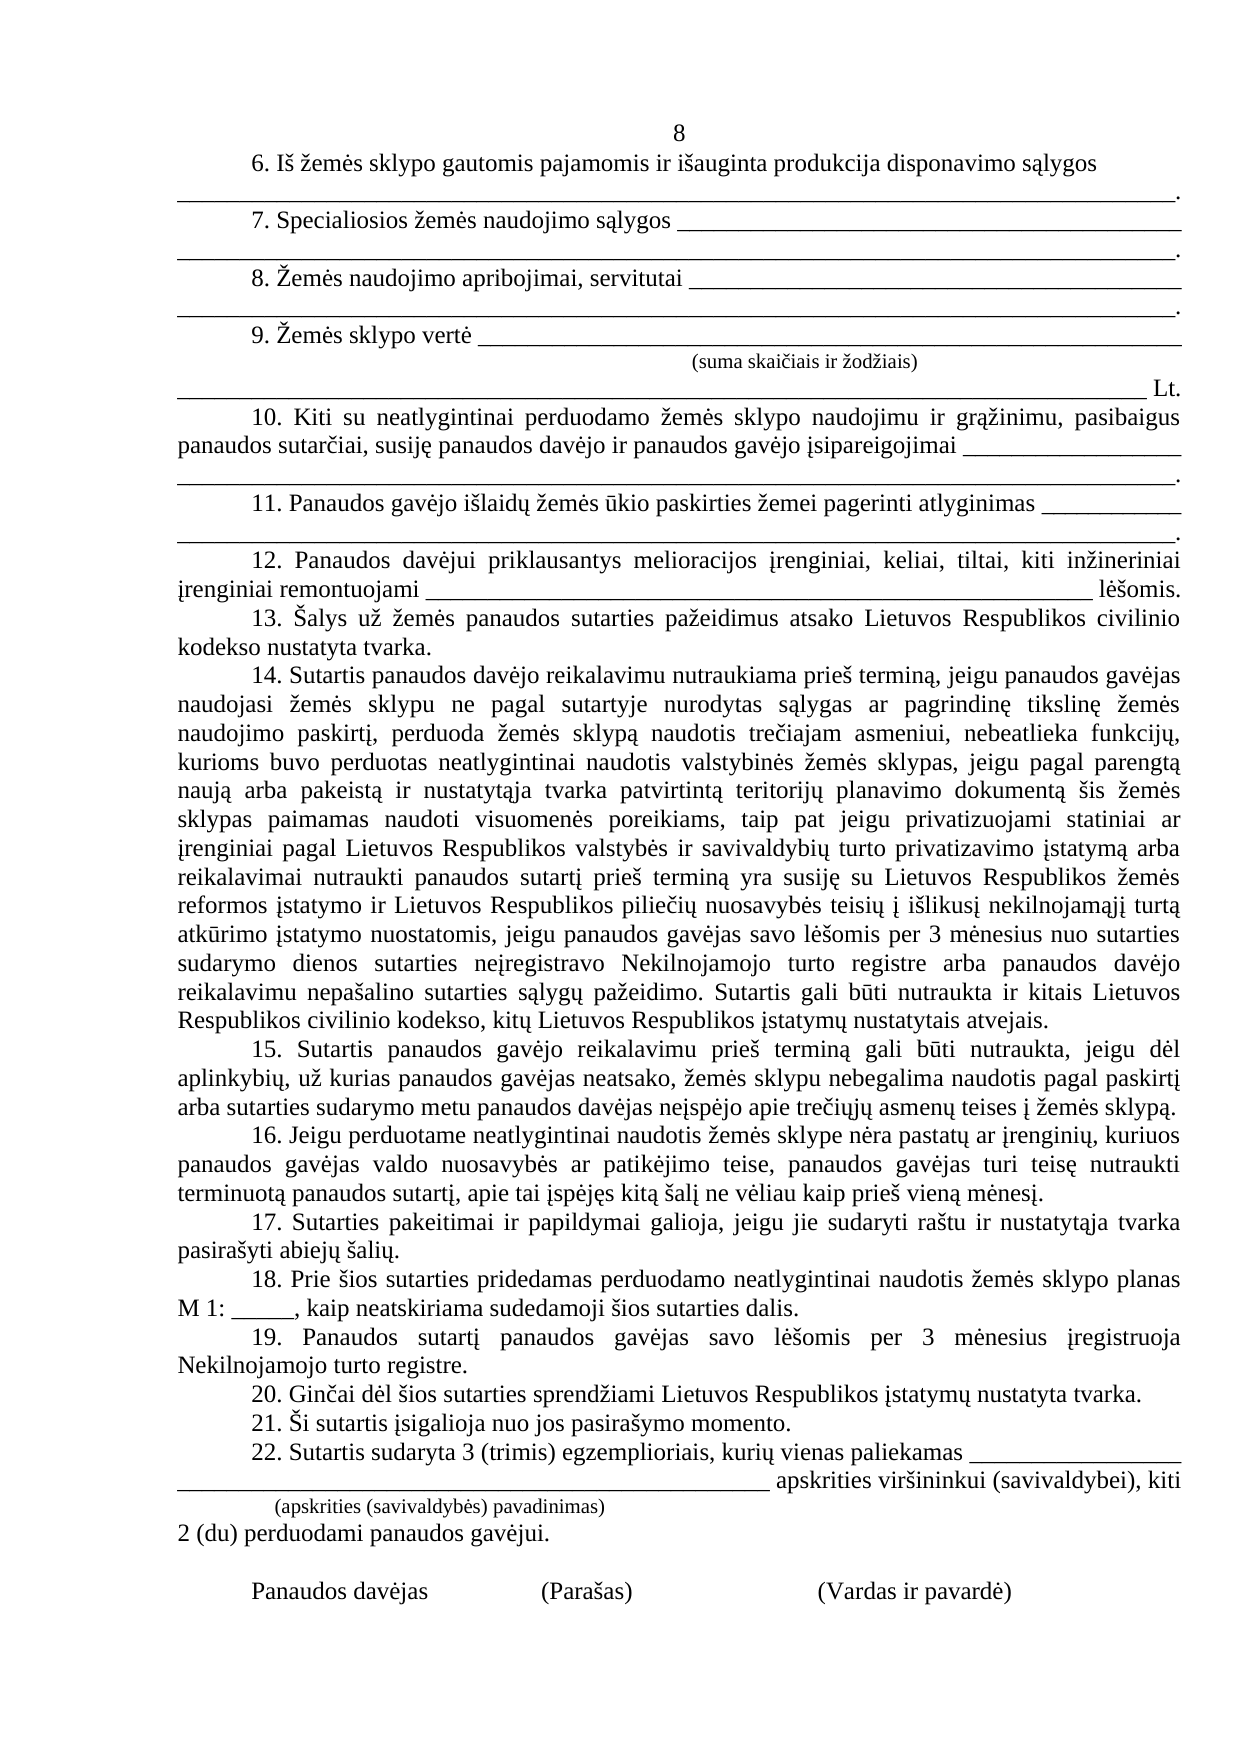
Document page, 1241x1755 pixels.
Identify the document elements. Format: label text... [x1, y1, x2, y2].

text (apskrities (savivaldybės) pavadinimas) [177, 1494, 1181, 1518]
text Panaudos davėjas (Parašas) (Vardas ir pavardė) [177, 1576, 1181, 1604]
text 22. Sutartis sudaryta 3 (trimis) egzemplioriais, kurių vienas paliekamas [177, 1437, 1181, 1465]
text . [177, 176, 1181, 205]
text 2 (du) perduodami panaudos gavėjui. [177, 1518, 1181, 1547]
text 11. Panaudos gavėjo išlaidų žemės ūkio paskirties žemei pagerinti atlyginimas [177, 488, 1181, 517]
text 6. Iš žemės sklypo gautomis pajamomis ir išauginta produkcija disponavimo sąlygos [177, 148, 1181, 176]
text 7. Specialiosios žemės naudojimo sąlygos [177, 205, 1181, 234]
text . [177, 517, 1181, 545]
text Lt. [177, 373, 1181, 402]
text (suma skaičiais ir žodžiais) [177, 349, 1181, 373]
text 21. Ši sutartis įsigalioja nuo jos pasirašymo momento. [177, 1408, 1181, 1437]
text 14. Sutartis panaudos davėjo reikalavimu nutraukiama prieš terminą, jeigu panaudos gavėjas naudojasi žemės sklypu ne pagal sutartyje nurodytas sąlygas ar pagrindinę tikslinę žemės naudojimo paskirtį, perduoda žemės sklypą naudotis trečiajam asmeniui, nebeatlieka funkcijų, kurioms buvo perduotas neatlygintinai naudotis valstybinės žemės sklypas, jeigu pagal parengtą naują arba pakeistą ir nustatytąja tvarka patvirtintą teritorijų planavimo dokumentą šis žemės sklypas paimamas naudoti visuomenės poreikiams, taip pat jeigu privatizuojami statiniai ar įrenginiai pagal Lietuvos Respublikos valstybės ir savivaldybių turto privatizavimo įstatymą arba reikalavimai nutraukti panaudos sutartį prieš terminą yra susiję su Lietuvos Respublikos žemės reformos įstatymo ir Lietuvos Respublikos piliečių nuosavybės teisių į išlikusį nekilnojamąjį turtą atkūrimo įstatymo nuostatomis, jeigu panaudos gavėjas savo lėšomis per 3 mėnesius nuo sutarties sudarymo dienos sutarties neįregistravo Nekilnojamojo turto registre arba panaudos davėjo reikalavimu nepašalino sutarties sąlygų pažeidimo. Sutartis gali būti nutraukta ir kitais Lietuvos Respublikos civilinio kodekso, kitų Lietuvos Respublikos įstatymų nustatytais atvejais. [177, 660, 1181, 1034]
text . [177, 234, 1181, 263]
text 10. Kiti su neatlygintinai perduodamo žemės sklypo naudojimu ir grąžinimu, pasibaigus panaudos sutarčiai, susiję panaudos davėjo ir panaudos gavėjo įsipareigojimai [177, 402, 1181, 459]
text 17. Sutarties pakeitimai ir papildymai galioja, jeigu jie sudaryti raštu ir nustatytąja tvarka pasirašyti abiejų šalių. [177, 1207, 1181, 1264]
text . [177, 459, 1181, 488]
text 15. Sutartis panaudos gavėjo reikalavimu prieš terminą gali būti nutraukta, jeigu dėl aplinkybių, už kurias panaudos gavėjas neatsako, žemės sklypu nebegalima naudotis pagal paskirtį arba sutarties sudarymo metu panaudos davėjas neįspėjo apie trečiųjų asmenų teises į žemės sklypą. [177, 1034, 1181, 1120]
text 13. Šalys už žemės panaudos sutarties pažeidimus atsako Lietuvos Respublikos civilinio kodekso nustatyta tvarka. [177, 603, 1181, 660]
text 8. Žemės naudojimo apribojimai, servitutai [177, 263, 1181, 291]
text 16. Jeigu perduotame neatlygintinai naudotis žemės sklype nėra pastatų ar įrenginių, kuriuos panaudos gavėjas valdo nuosavybės ar patikėjimo teise, panaudos gavėjas turi teisę nutraukti terminuotą panaudos sutartį, apie tai įspėjęs kitą šalį ne vėliau kaip prieš vieną mėnesį. [177, 1120, 1181, 1207]
text 9. Žemės sklypo vertė [177, 320, 1181, 349]
text 20. Ginčai dėl šios sutarties sprendžiami Lietuvos Respublikos įstatymų nustatyta tvarka. [177, 1379, 1181, 1408]
text 18. Prie šios sutarties pridedamas perduodamo neatlygintinai naudotis žemės sklypo planas M 1: _____, kaip neatskiriama sudedamoji šios sutarties dalis. [177, 1264, 1181, 1322]
text 19. Panaudos sutartį panaudos gavėjas savo lėšomis per 3 mėnesius įregistruoja Nekilnojamojo turto registre. [177, 1322, 1181, 1379]
text . [177, 291, 1181, 320]
text 12. Panaudos davėjui priklausantys melioracijos įrenginiai, keliai, tiltai, kiti inžineriniai įrenginiai remontuojami lėšomis. [177, 545, 1181, 603]
text apskrities viršininkui (savivaldybei), kiti [177, 1465, 1181, 1494]
